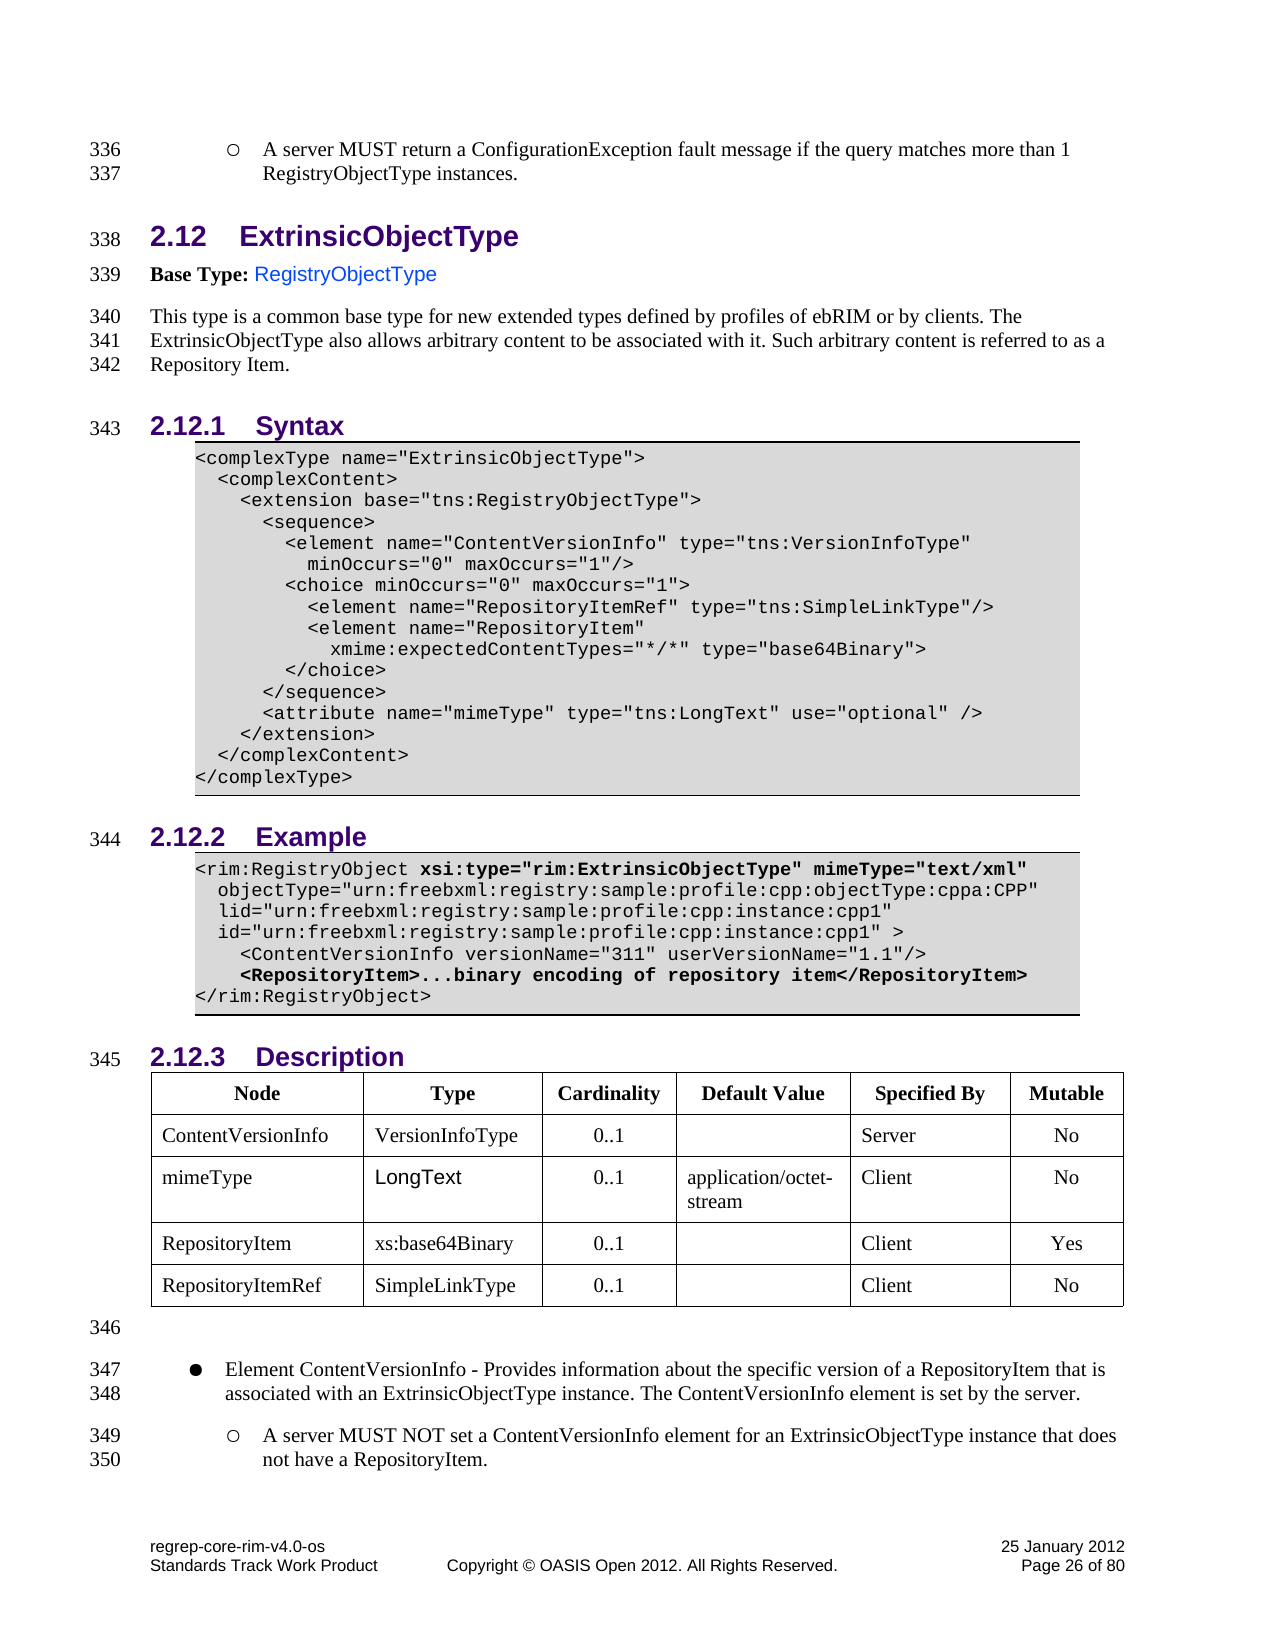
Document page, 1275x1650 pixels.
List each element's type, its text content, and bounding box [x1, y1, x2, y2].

text <choice minOccurs="0" maxOccurs="1"> [195, 569, 1080, 590]
subtitle Example [150, 821, 1125, 852]
table_cell [677, 1265, 850, 1306]
text <RepositoryItem>...binary encoding of repository item</RepositoryItem> [195, 958, 1080, 980]
table_cell Yes [1011, 1223, 1123, 1264]
subtitle ExtrinsicObjectType [150, 219, 1125, 253]
table_header Node [152, 1073, 363, 1114]
table_cell VersionInfoType [364, 1115, 542, 1156]
text </complexContent> [195, 739, 1080, 760]
text id="urn:freebxml:registry:sample:profile:cpp:instance:cpp1" > [195, 916, 1080, 937]
table_header Mutable [1011, 1073, 1123, 1114]
table_cell SimpleLinkType [364, 1265, 542, 1306]
table_cell application/octet-stream [677, 1157, 850, 1222]
table_cell 0..1 [543, 1115, 676, 1156]
table_cell LongText [364, 1157, 542, 1222]
table_cell ContentVersionInfo [152, 1115, 363, 1156]
table_header Cardinality [543, 1073, 676, 1114]
text <complexContent> [195, 463, 1080, 484]
table_cell xs:base64Binary [364, 1223, 542, 1264]
table_cell Client [851, 1265, 1010, 1306]
text </sequence> [195, 675, 1080, 696]
text <element name="ContentVersionInfo" type="tns:VersionInfoType" [195, 526, 1080, 548]
text xmime:expectedContentTypes="*/*" type="base64Binary"> [195, 633, 1080, 654]
text <complexType name="ExtrinsicObjectType"> [195, 443, 1080, 463]
table_cell mimeType [152, 1157, 363, 1222]
text <ContentVersionInfo versionName="311" userVersionName="1.1"/> [195, 937, 1080, 958]
table_header Specified By [851, 1073, 1010, 1114]
text <element name="RepositoryItem" [195, 611, 1080, 633]
text </choice> [195, 654, 1080, 675]
table_cell Client [851, 1157, 1010, 1222]
table_cell Server [851, 1115, 1010, 1156]
text </complexType> [195, 760, 1080, 795]
table_cell RepositoryItemRef [152, 1265, 363, 1306]
text <rim:RegistryObject xsi:type="rim:ExtrinsicObjectType" mimeType="text/xml" [195, 853, 1080, 873]
table_header Type [364, 1073, 542, 1114]
table_cell [677, 1115, 850, 1156]
subtitle Description [150, 1041, 1125, 1072]
text <element name="RepositoryItemRef" type="tns:SimpleLinkType"/> [195, 590, 1080, 611]
table_cell 0..1 [543, 1157, 676, 1222]
text This type is a common base type for new extended types defined by profiles of ebRIM or by clients. The ExtrinsicObjectType also allows arbitrary content to be associated with it. Such arbitrary content is referred to as a Repository Item. [150, 304, 1125, 376]
table_cell RepositoryItem [152, 1223, 363, 1264]
table_cell Client [851, 1223, 1010, 1264]
table_cell 0..1 [543, 1265, 676, 1306]
table_header Default Value [677, 1073, 850, 1114]
text <extension base="tns:RegistryObjectType"> [195, 484, 1080, 505]
text lid="urn:freebxml:registry:sample:profile:cpp:instance:cpp1" [195, 895, 1080, 916]
text <sequence> [195, 505, 1080, 526]
table_cell [677, 1223, 850, 1264]
table_cell 0..1 [543, 1223, 676, 1264]
text minOccurs="0" maxOccurs="1"/> [195, 548, 1080, 569]
table_cell No [1011, 1157, 1123, 1222]
text objectType="urn:freebxml:registry:sample:profile:cpp:objectType:cppa:CPP" [195, 873, 1080, 895]
list A server MUST return a ConfigurationException fault message if the query matches more than 1 RegistryObjectType instances. [225, 137, 1125, 185]
list Element ContentVersionInfo - Provides information about the specific version of a RepositoryItem that is associated with an ExtrinsicObjectType instance. The ContentVersionInfo element is set by the server. [187, 1357, 1125, 1405]
text </extension> [195, 718, 1080, 739]
text <attribute name="mimeType" type="tns:LongText" use="optional" /> [195, 696, 1080, 718]
subtitle Syntax [150, 410, 1125, 441]
text Base Type: RegistryObjectType [150, 262, 1125, 286]
table_cell No [1011, 1115, 1123, 1156]
table_cell No [1011, 1265, 1123, 1306]
list A server MUST NOT set a ContentVersionInfo element for an ExtrinsicObjectType instance that does not have a RepositoryItem. [225, 1423, 1125, 1471]
text </rim:RegistryObject> [195, 980, 1080, 1014]
